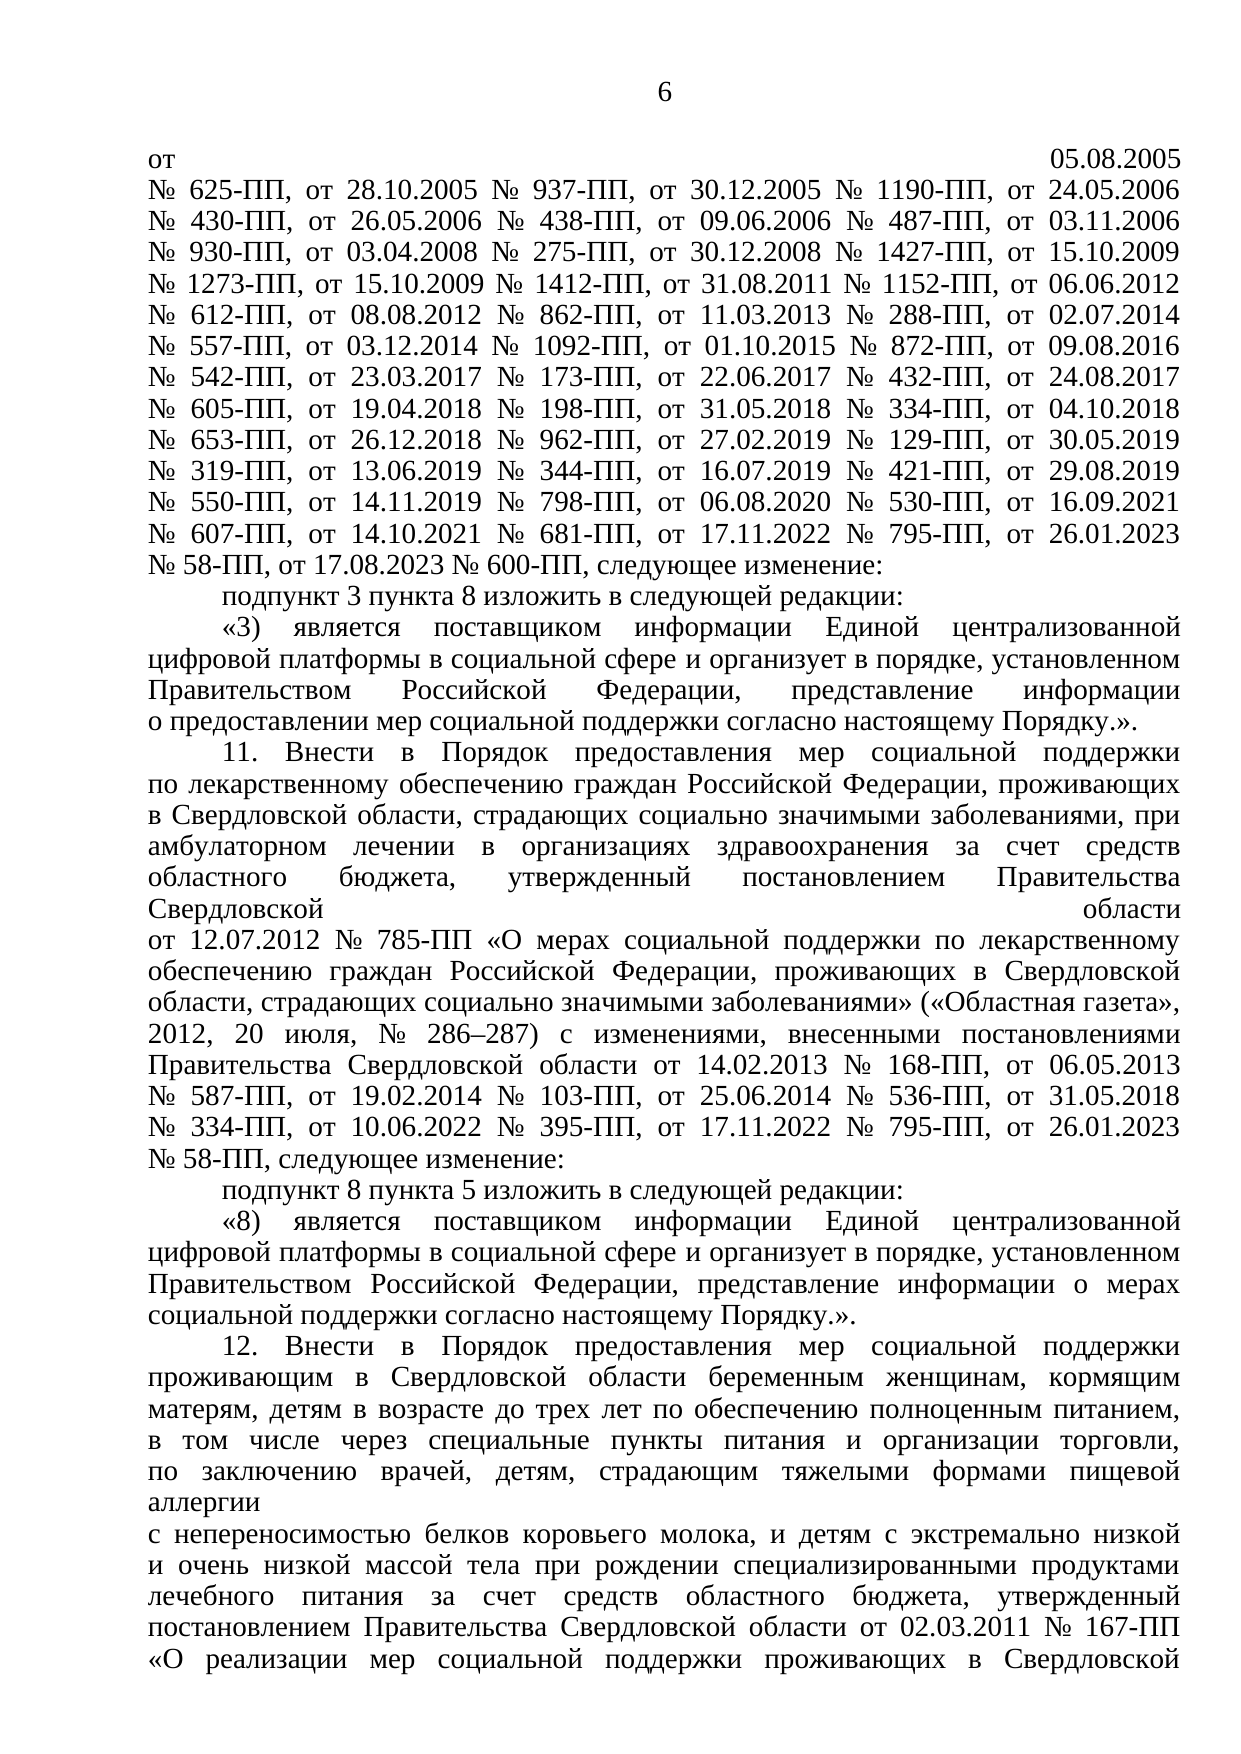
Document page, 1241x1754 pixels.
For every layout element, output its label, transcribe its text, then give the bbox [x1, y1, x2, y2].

list Внести в Порядок предоставления мер социальной поддержки по лекарственному обеспечению граждан Российской Федерации, проживающих в Свердловской области, страдающих социально значимыми заболеваниями, при амбулаторном лечении в организациях здравоохранения за счет средств областного бюджета, утвержденный постановлением Правительства Свердловской области от 12.07.2012 № 785-ПП «О мерах социальной поддержки по лекарственному обеспечению граждан Российской Федерации, проживающих в Свердловской области, страдающих социально значимыми заболеваниями» («Областная газета», 2012, 20 июля, № 286–287) с изменениями, внесенными постановлениями Правительства Свердловской области от 14.02.2013 № 168-ПП, от 06.05.2013 № 587-ПП, от 19.02.2014 № 103-ПП, от 25.06.2014 № 536-ПП, от 31.05.2018 № 334-ПП, от 10.06.2022 № 395-ПП, от 17.11.2022 № 795-ПП, от 26.01.2023 № 58-ПП, следующее изменение: [148, 737, 1181, 1174]
list Внести в Порядок предоставления мер социальной поддержки проживающим в Свердловской области беременным женщинам, кормящим матерям, детям в возрасте до трех лет по обеспечению полноценным питанием, в том числе через специальные пункты питания и организации торговли, по заключению врачей, детям, страдающим тяжелыми формами пищевой аллергии с непереносимостью белков коровьего молока, и детям с экстремально низкой и очень низкой массой тела при рождении специализированными продуктами лечебного питания за счет средств областного бюджета, утвержденный постановлением Правительства Свердловской области от 02.03.2011 № 167-ПП «О реализации мер социальной поддержки проживающих в Свердловской [148, 1331, 1181, 1674]
text «3) является поставщиком информации Единой централизованной цифровой платформы в социальной сфере и организует в порядке, установленном Правительством Российской Федерации, представление информации о предоставлении мер социальной поддержки согласно настоящему Порядку.». [148, 612, 1181, 737]
text «8) является поставщиком информации Единой централизованной цифровой платформы в социальной сфере и организует в порядке, установленном Правительством Российской Федерации, представление информации о мерах социальной поддержки согласно настоящему Порядку.». [148, 1206, 1181, 1331]
text подпункт 3 пункта 8 изложить в следующей редакции: [222, 581, 1181, 612]
text подпункт 8 пункта 5 изложить в следующей редакции: [222, 1174, 1181, 1206]
list от 05.08.2005 № 625-ПП, от 28.10.2005 № 937-ПП, от 30.12.2005 № 1190-ПП, от 24.05.2006 № 430-ПП, от 26.05.2006 № 438-ПП, от 09.06.2006 № 487-ПП, от 03.11.2006 № 930-ПП, от 03.04.2008 № 275-ПП, от 30.12.2008 № 1427-ПП, от 15.10.2009 № 1273-ПП, от 15.10.2009 № 1412-ПП, от 31.08.2011 № 1152-ПП, от 06.06.2012 № 612-ПП, от 08.08.2012 № 862-ПП, от 11.03.2013 № 288-ПП, от 02.07.2014 № 557-ПП, от 03.12.2014 № 1092-ПП, от 01.10.2015 № 872-ПП, от 09.08.2016 № 542-ПП, от 23.03.2017 № 173-ПП, от 22.06.2017 № 432-ПП, от 24.08.2017 № 605-ПП, от 19.04.2018 № 198-ПП, от 31.05.2018 № 334-ПП, от 04.10.2018 № 653-ПП, от 26.12.2018 № 962-ПП, от 27.02.2019 № 129-ПП, от 30.05.2019 № 319-ПП, от 13.06.2019 № 344-ПП, от 16.07.2019 № 421-ПП, от 29.08.2019 № 550-ПП, от 14.11.2019 № 798-ПП, от 06.08.2020 № 530-ПП, от 16.09.2021 № 607-ПП, от 14.10.2021 № 681-ПП, от 17.11.2022 № 795-ПП, от 26.01.2023 № 58-ПП, от 17.08.2023 № 600-ПП, следующее изменение: [148, 143, 1181, 581]
